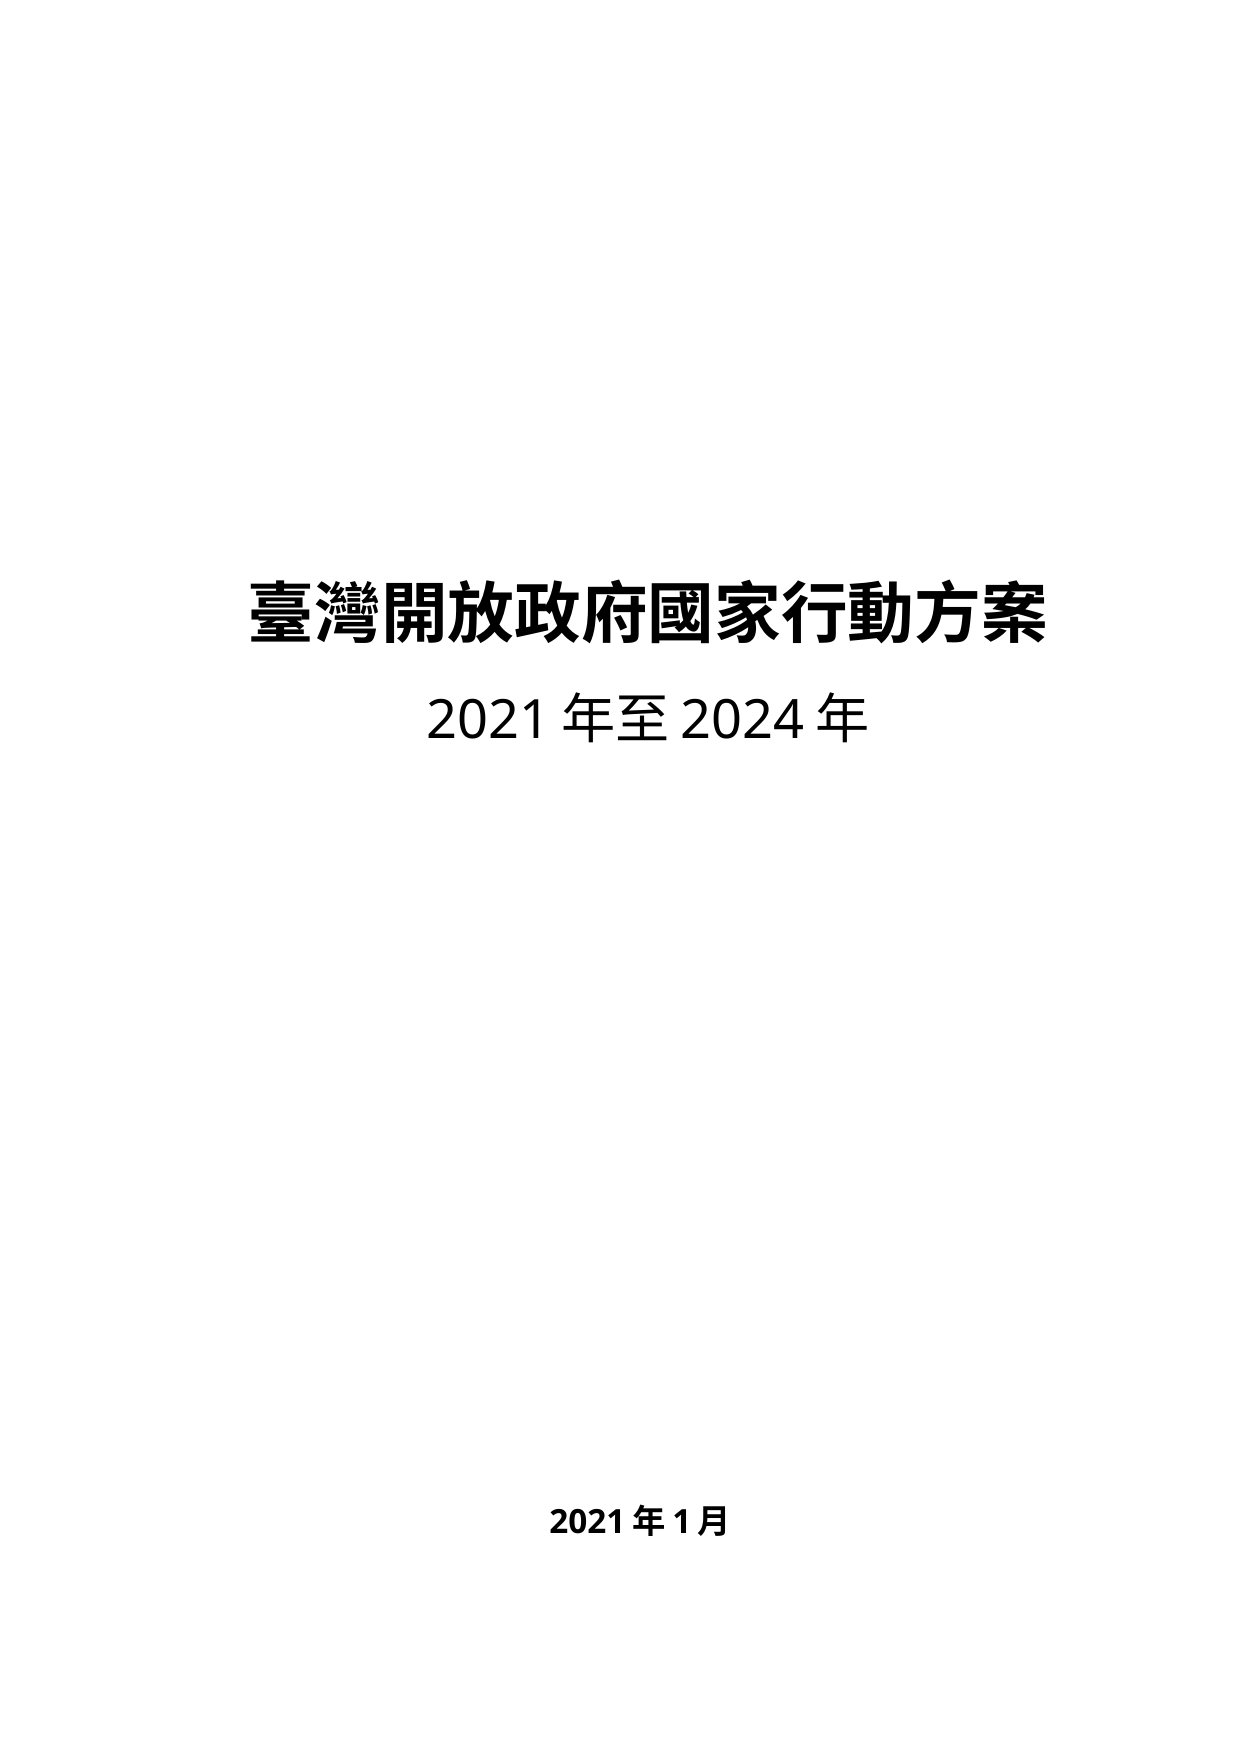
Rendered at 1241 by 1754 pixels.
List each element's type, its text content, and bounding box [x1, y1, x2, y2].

text 臺灣開放政府國家行動方案 [190, 560, 1105, 657]
text 2021年1月 [541, 1495, 739, 1543]
text 2021年至2024年 [190, 675, 1105, 754]
